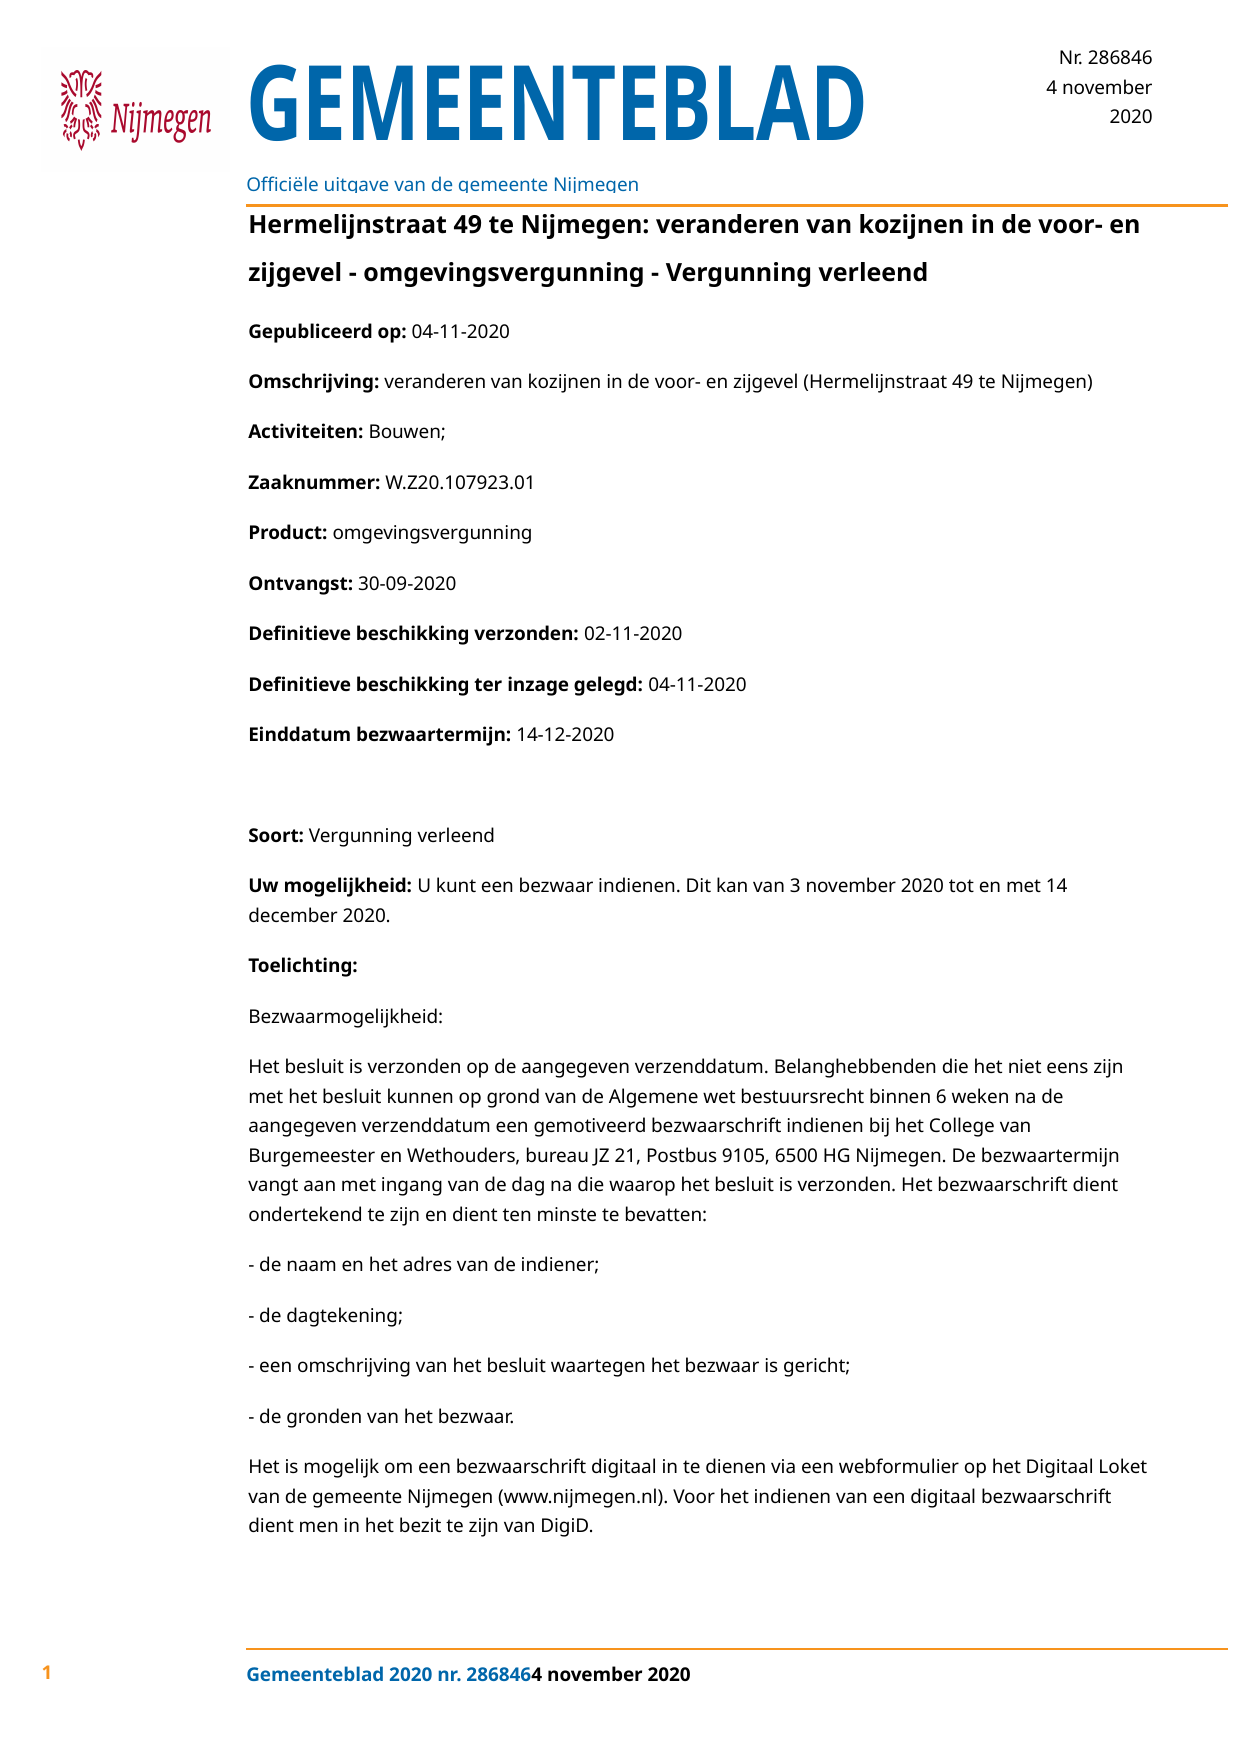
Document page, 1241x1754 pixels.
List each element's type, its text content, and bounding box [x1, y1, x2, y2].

text Definitieve beschikking verzonden: 02-11-2020 [248, 620, 1152, 646]
text Ontvangst: 30-09-2020 [248, 570, 1152, 596]
text - een omschrijving van het besluit waartegen het bezwaar is gericht; [248, 1352, 1152, 1378]
text - de dagtekening; [248, 1302, 1152, 1328]
text Hermelijnstraat 49 te Nijmegen: veranderen van kozijnen in de voor- en zijgevel - omgevingsvergunning - Vergunning verleend [248, 207, 1152, 288]
text Het besluit is verzonden op de aangegeven verzenddatum. Belanghebbenden die het niet eens zijn met het besluit kunnen op grond van de Algemene wet bestuursrecht binnen 6 weken na de aangegeven verzenddatum een gemotiveerd bezwaarschrift indienen bij het College van Burgemeester en Wethouders, bureau JZ 21, Postbus 9105, 6500 HG Nijmegen. De bezwaartermijn vangt aan met ingang van de dag na die waarop het besluit is verzonden. Het bezwaarschrift dient ondertekend te zijn en dient ten minste te bevatten: [248, 1053, 1152, 1227]
text - de naam en het adres van de indiener; [248, 1252, 1152, 1277]
text Einddatum bezwaartermijn: 14-12-2020 [248, 721, 1152, 747]
text Omschrijving: veranderen van kozijnen in de voor- en zijgevel (Hermelijnstraat 49 te Nijmegen) [248, 368, 1152, 394]
text Het is mogelijk om een bezwaarschrift digitaal in te dienen via een webformulier op het Digitaal Loket van de gemeente Nijmegen (www.nijmegen.nl). Voor het indienen van een digitaal bezwaarschrift dient men in het bezit te zijn van DigiD. [248, 1453, 1152, 1538]
text Uw mogelijkheid: U kunt een bezwaar indienen. Dit kan van 3 november 2020 tot en met 14 december 2020. [248, 872, 1152, 928]
text Definitieve beschikking ter inzage gelegd: 04-11-2020 [248, 671, 1152, 697]
picture [41, 47, 231, 172]
text Soort: Vergunning verleend [248, 822, 1152, 848]
text Bezwaarmogelijkheid: [248, 1003, 1152, 1029]
text Zaaknummer: W.Z20.107923.01 [248, 469, 1152, 495]
text Activiteiten: Bouwen; [248, 419, 1152, 444]
text Product: omgevingsvergunning [248, 519, 1152, 545]
text - de gronden van het bezwaar. [248, 1403, 1152, 1429]
text Gepubliceerd op: 04-11-2020 [248, 318, 1152, 344]
text Toelichting: [248, 952, 1152, 978]
